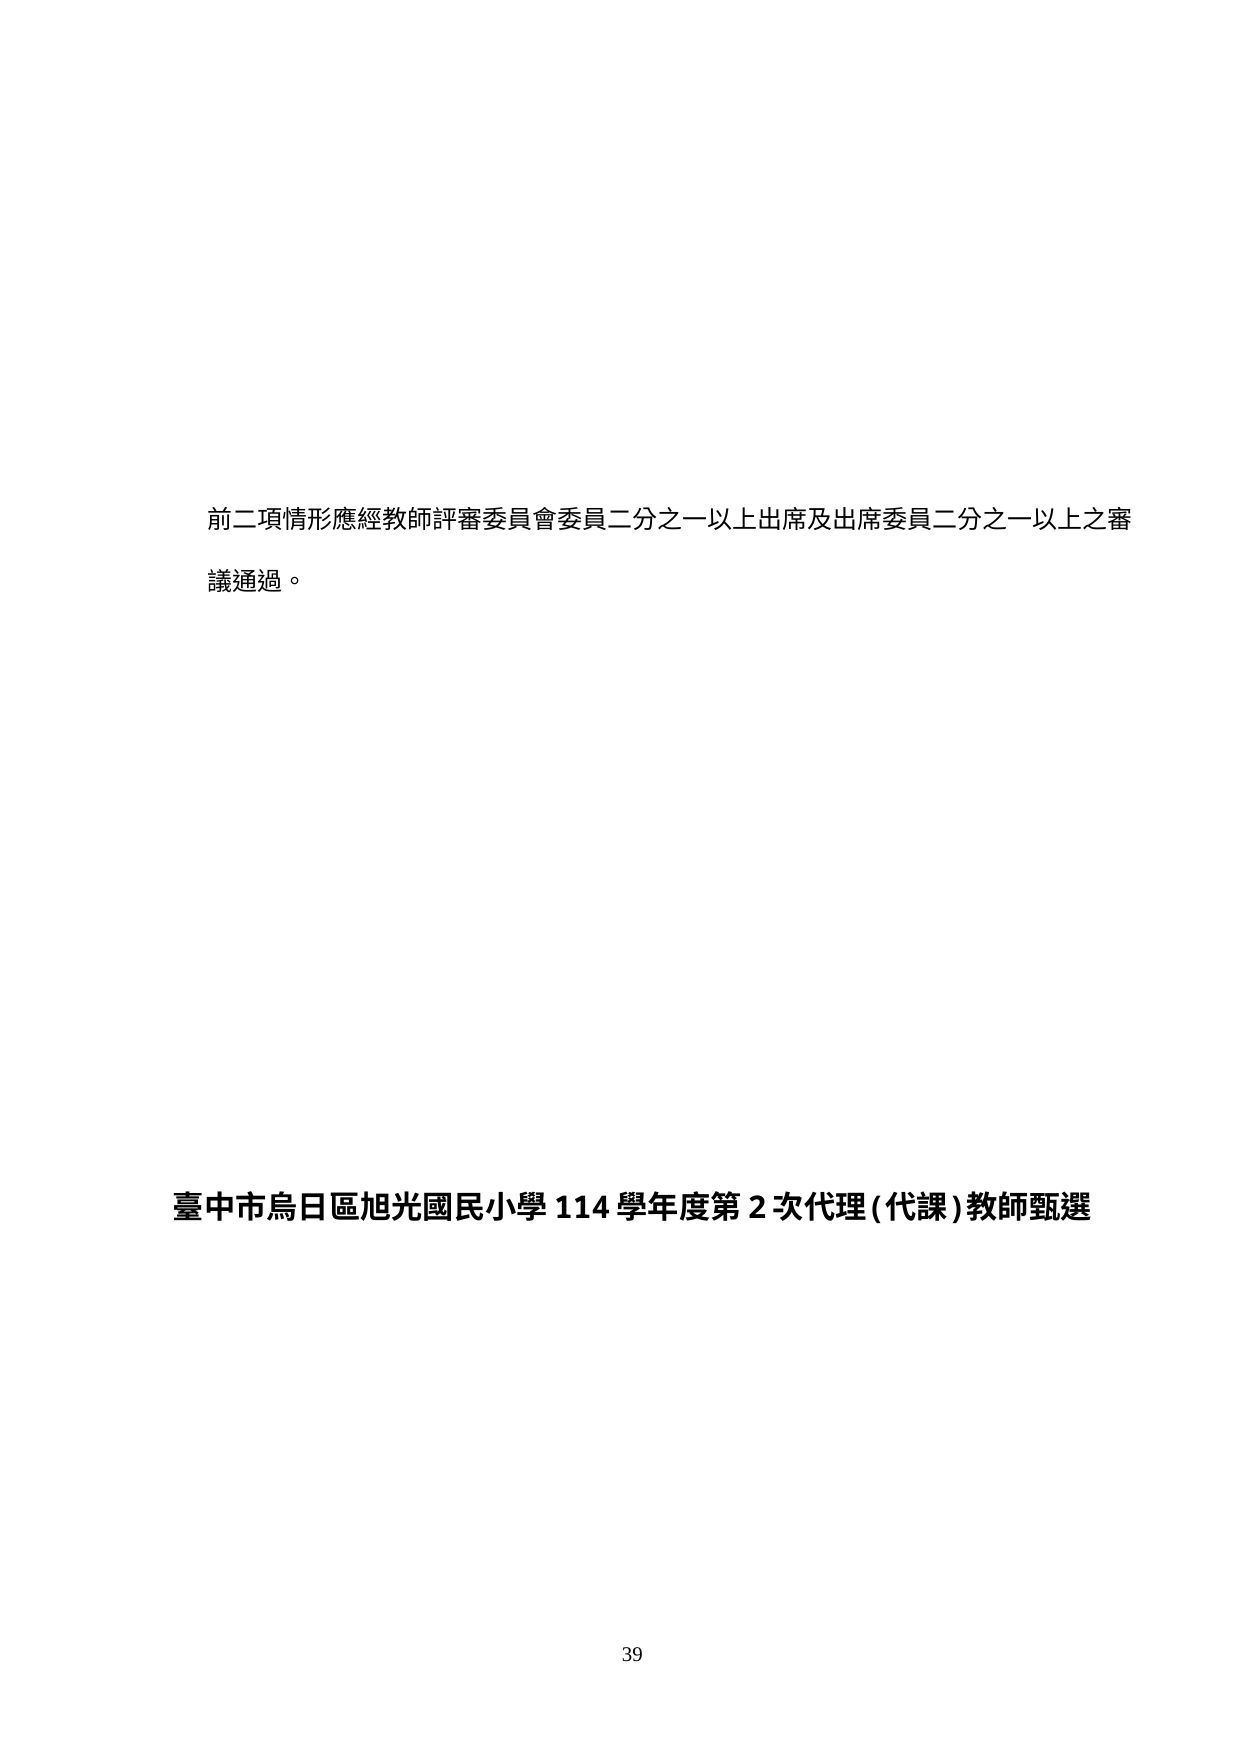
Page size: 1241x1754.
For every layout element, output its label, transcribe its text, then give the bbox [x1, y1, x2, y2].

text 前二項情形應經教師評審委員會委員二分之一以上出席及出席委員二分之一以上之審議通過。 [207, 476, 1146, 601]
text 臺中市烏日區旭光國民小學114學年度第2次代理(代課)教師甄選 [118, 1163, 1146, 1226]
